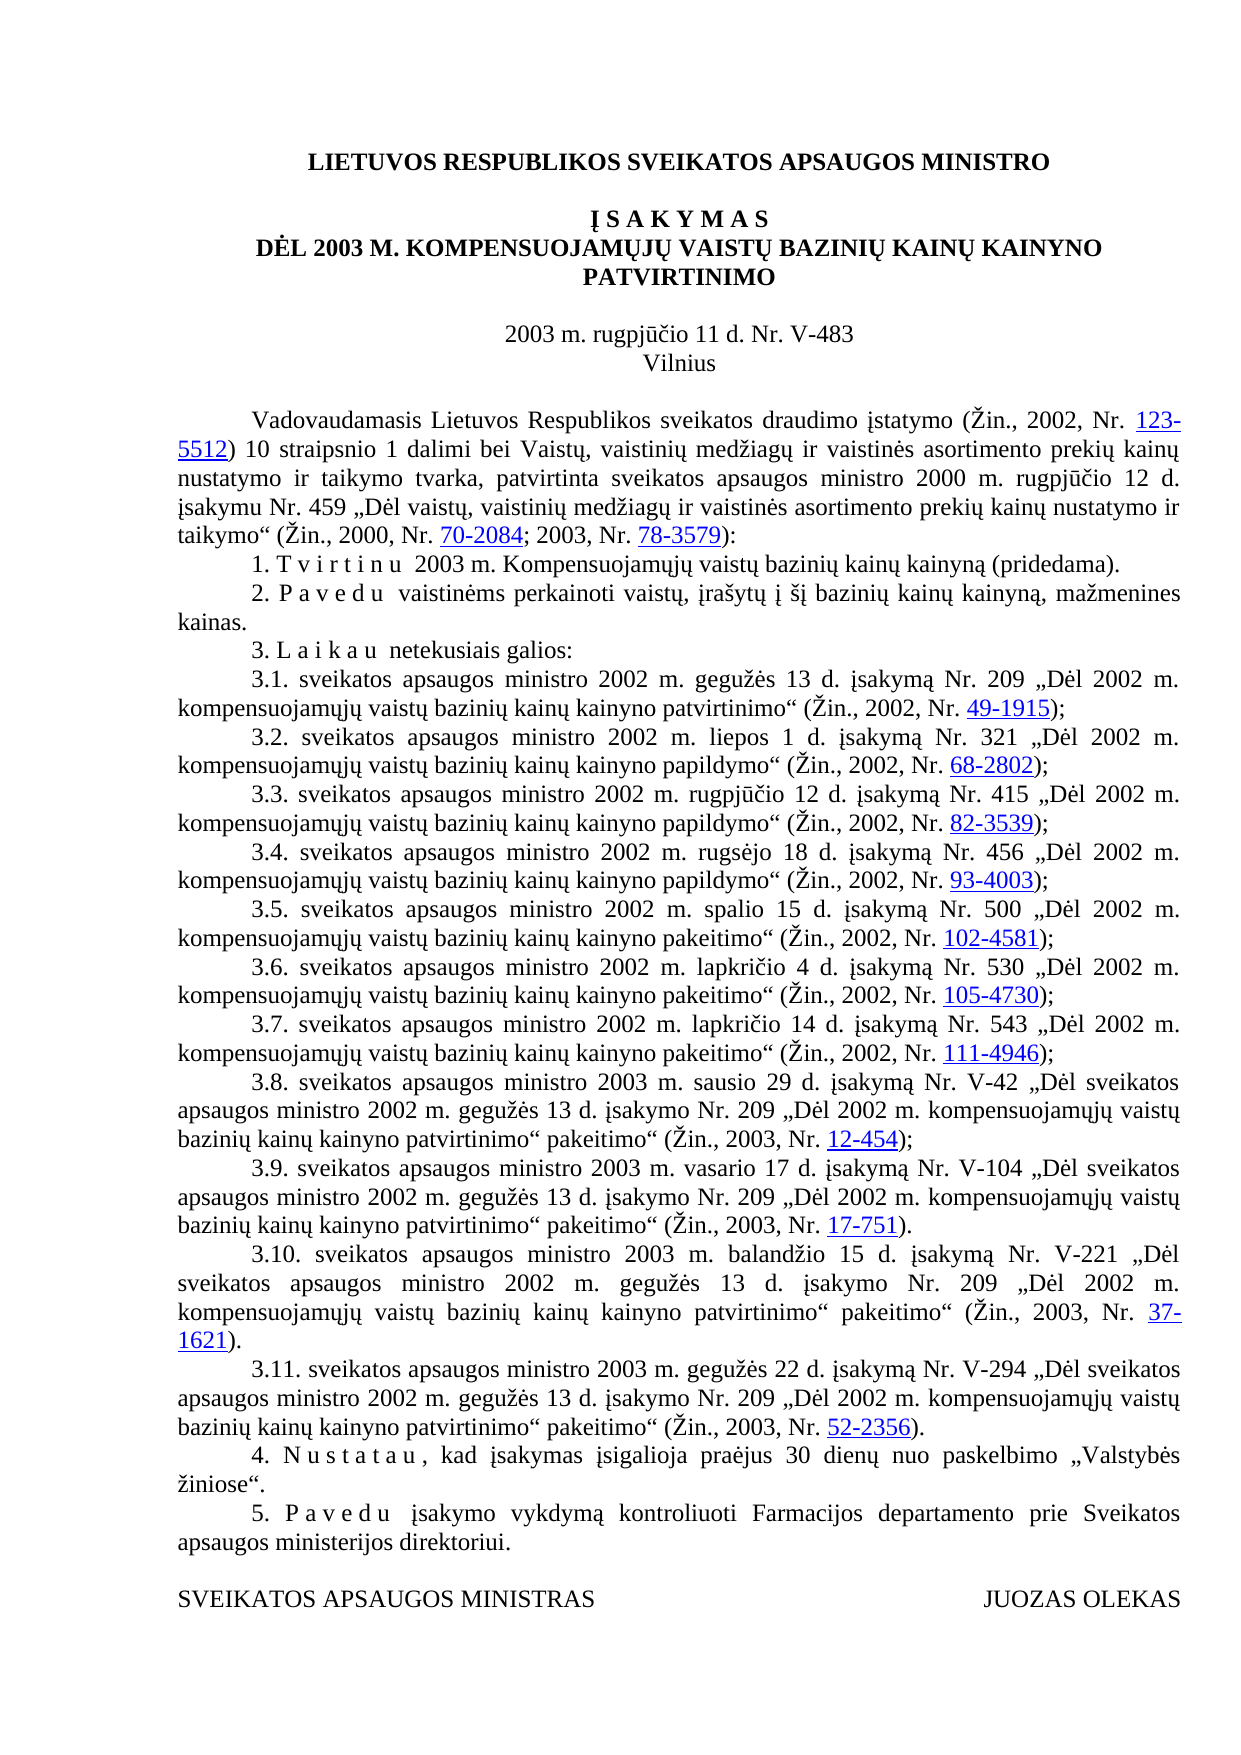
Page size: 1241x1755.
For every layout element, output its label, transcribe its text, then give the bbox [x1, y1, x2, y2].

text 3.6. sveikatos apsaugos ministro 2002 m. lapkričio 4 d. įsakymą Nr. 530 „Dėl 2002 m. kompensuojamųjų vaistų bazinių kainų kainyno pakeitimo“ (Žin., 2002, Nr. 105-4730); [177, 952, 1181, 1009]
text 3.11. sveikatos apsaugos ministro 2003 m. gegužės 22 d. įsakymą Nr. V-294 „Dėl sveikatos apsaugos ministro 2002 m. gegužės 13 d. įsakymo Nr. 209 „Dėl 2002 m. kompensuojamųjų vaistų bazinių kainų kainyno patvirtinimo“ pakeitimo“ (Žin., 2003, Nr. 52-2356). [177, 1354, 1181, 1441]
text 2003 m. rugpjūčio 11 d. Nr. V-483 [177, 319, 1181, 348]
text 4. Nustatau, kad įsakymas įsigalioja praėjus 30 dienų nuo paskelbimo „Valstybės žiniose“. [177, 1441, 1181, 1498]
text 3.7. sveikatos apsaugos ministro 2002 m. lapkričio 14 d. įsakymą Nr. 543 „Dėl 2002 m. kompensuojamųjų vaistų bazinių kainų kainyno pakeitimo“ (Žin., 2002, Nr. 111-4946); [177, 1009, 1181, 1067]
text 3.4. sveikatos apsaugos ministro 2002 m. rugsėjo 18 d. įsakymą Nr. 456 „Dėl 2002 m. kompensuojamųjų vaistų bazinių kainų kainyno papildymo“ (Žin., 2002, Nr. 93-4003); [177, 837, 1181, 894]
text 3. Laikau netekusiais galios: [177, 636, 1181, 664]
text SVEIKATOS APSAUGOS MINISTRAS JUOZAS OLEKAS [177, 1584, 1181, 1613]
text Vilnius [177, 348, 1181, 377]
text 3.3. sveikatos apsaugos ministro 2002 m. rugpjūčio 12 d. įsakymą Nr. 415 „Dėl 2002 m. kompensuojamųjų vaistų bazinių kainų kainyno papildymo“ (Žin., 2002, Nr. 82-3539); [177, 779, 1181, 837]
text 3.1. sveikatos apsaugos ministro 2002 m. gegužės 13 d. įsakymą Nr. 209 „Dėl 2002 m. kompensuojamųjų vaistų bazinių kainų kainyno patvirtinimo“ (Žin., 2002, Nr. 49-1915); [177, 664, 1181, 722]
text 3.8. sveikatos apsaugos ministro 2003 m. sausio 29 d. įsakymą Nr. V-42 „Dėl sveikatos apsaugos ministro 2002 m. gegužės 13 d. įsakymo Nr. 209 „Dėl 2002 m. kompensuojamųjų vaistų bazinių kainų kainyno patvirtinimo“ pakeitimo“ (Žin., 2003, Nr. 12-454); [177, 1067, 1181, 1153]
text 2. Pavedu vaistinėms perkainoti vaistų, įrašytų į šį bazinių kainų kainyną, mažmenines kainas. [177, 578, 1181, 636]
text DĖL 2003 M. KOMPENSUOJAMŲJŲ VAISTŲ BAZINIŲ KAINŲ KAINYNO PATVIRTINIMO [177, 233, 1181, 291]
text 3.2. sveikatos apsaugos ministro 2002 m. liepos 1 d. įsakymą Nr. 321 „Dėl 2002 m. kompensuojamųjų vaistų bazinių kainų kainyno papildymo“ (Žin., 2002, Nr. 68-2802); [177, 722, 1181, 779]
text 5. Pavedu įsakymo vykdymą kontroliuoti Farmacijos departamento prie Sveikatos apsaugos ministerijos direktoriui. [177, 1498, 1181, 1556]
text LIETUVOS RESPUBLIKOS SVEIKATOS APSAUGOS MINISTRO [177, 147, 1181, 176]
text Vadovaudamasis Lietuvos Respublikos sveikatos draudimo įstatymo (Žin., 2002, Nr. 123-5512) 10 straipsnio 1 dalimi bei Vaistų, vaistinių medžiagų ir vaistinės asortimento prekių kainų nustatymo ir taikymo tvarka, patvirtinta sveikatos apsaugos ministro 2000 m. rugpjūčio 12 d. įsakymu Nr. 459 „Dėl vaistų, vaistinių medžiagų ir vaistinės asortimento prekių kainų nustatymo ir taikymo“ (Žin., 2000, Nr. 70-2084; 2003, Nr. 78-3579): [177, 406, 1181, 549]
text 3.10. sveikatos apsaugos ministro 2003 m. balandžio 15 d. įsakymą Nr. V-221 „Dėl sveikatos apsaugos ministro 2002 m. gegužės 13 d. įsakymo Nr. 209 „Dėl 2002 m. kompensuojamųjų vaistų bazinių kainų kainyno patvirtinimo“ pakeitimo“ (Žin., 2003, Nr. 37-1621). [177, 1239, 1181, 1354]
text 3.9. sveikatos apsaugos ministro 2003 m. vasario 17 d. įsakymą Nr. V-104 „Dėl sveikatos apsaugos ministro 2002 m. gegužės 13 d. įsakymo Nr. 209 „Dėl 2002 m. kompensuojamųjų vaistų bazinių kainų kainyno patvirtinimo“ pakeitimo“ (Žin., 2003, Nr. 17-751). [177, 1153, 1181, 1239]
text 3.5. sveikatos apsaugos ministro 2002 m. spalio 15 d. įsakymą Nr. 500 „Dėl 2002 m. kompensuojamųjų vaistų bazinių kainų kainyno pakeitimo“ (Žin., 2002, Nr. 102-4581); [177, 894, 1181, 952]
text 1. Tvirtinu 2003 m. Kompensuojamųjų vaistų bazinių kainų kainyną (pridedama). [177, 549, 1181, 578]
text Į S A K Y M A S [177, 204, 1181, 233]
